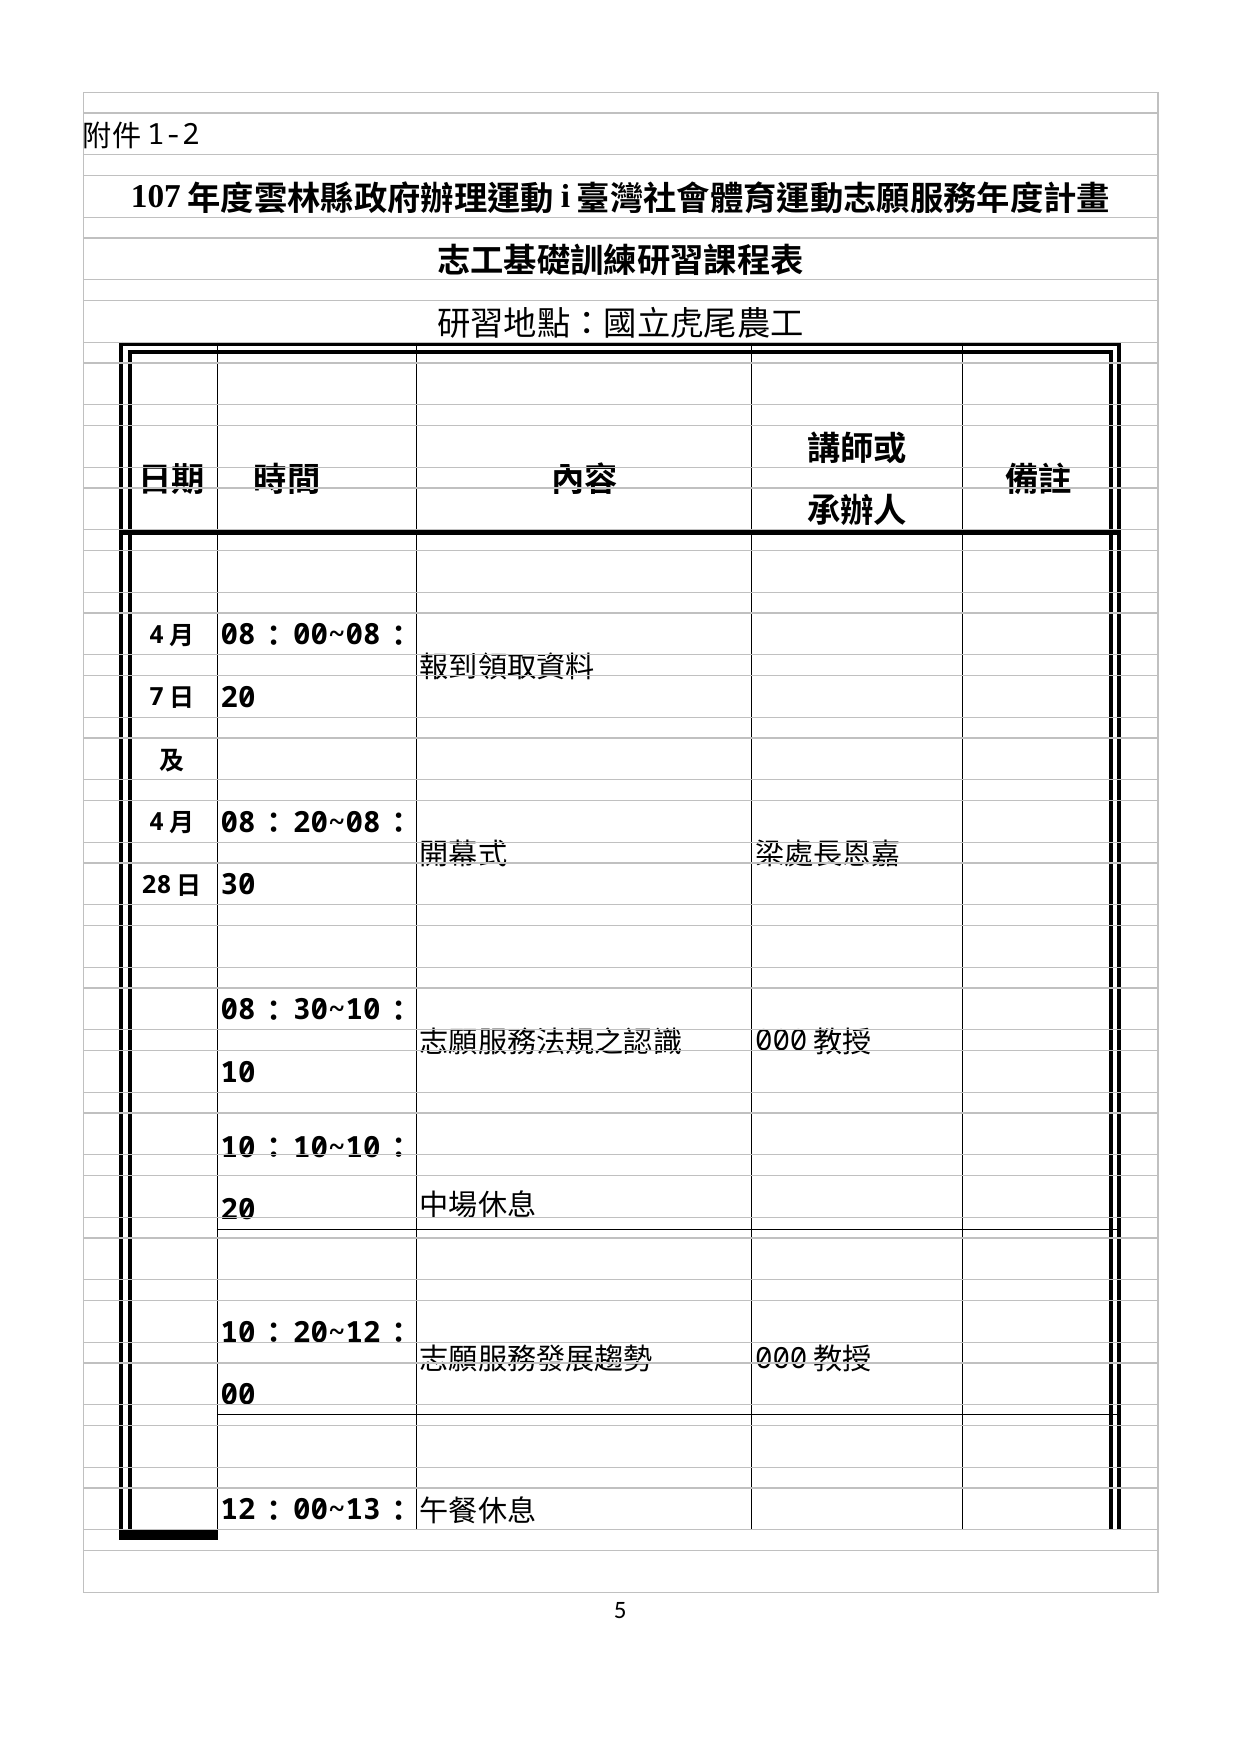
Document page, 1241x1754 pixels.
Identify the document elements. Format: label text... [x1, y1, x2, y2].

table_cell 報到領取資料 [499, 655, 511, 675]
table_cell [963, 989, 1109, 1029]
table_cell [218, 1415, 416, 1425]
table_header 日期 [166, 468, 176, 487]
table_cell [963, 801, 1109, 842]
table_cell [963, 739, 1109, 779]
table_cell 20 [218, 676, 416, 717]
table_cell [963, 905, 1109, 925]
table_header 時間 [218, 346, 416, 350]
table_cell 開幕式 [417, 864, 751, 904]
text [84, 280, 1157, 300]
table_header 時間 [278, 468, 290, 487]
table_cell [963, 1280, 1109, 1300]
table_cell 報到領取資料 [547, 655, 571, 675]
table_cell 報到領取資料 [428, 655, 434, 675]
table_cell 報到領取資料 [475, 655, 497, 675]
table_header 時間 [218, 405, 416, 425]
table_header 備註 [963, 346, 1115, 362]
table_cell 報到領取資料 [417, 593, 751, 612]
table_cell [218, 655, 416, 675]
table_header 內容 [417, 354, 751, 362]
table_header 時間 [218, 364, 416, 404]
table_cell 報到領取資料 [417, 614, 751, 654]
table_cell [752, 676, 962, 717]
table_cell [963, 780, 1109, 800]
table_cell [963, 926, 1109, 967]
table_cell [218, 1030, 416, 1050]
table_cell 志願服務法規之認識 [417, 1051, 751, 1092]
table_cell 志願服務發展趨勢 [417, 1364, 751, 1404]
table_cell [218, 551, 416, 592]
table_cell [963, 1343, 1109, 1362]
table_header 內容 [417, 346, 751, 350]
table_header 備註 [963, 489, 1109, 529]
table_cell [132, 1093, 217, 1112]
table_cell [132, 1343, 217, 1362]
table_header 講師或 [752, 426, 962, 467]
table_header 內容 [417, 405, 751, 425]
table_cell 志願服務法規之認識 [588, 1030, 616, 1050]
table_cell [132, 989, 217, 1029]
table_header 內容 [558, 478, 577, 487]
table_cell 梁處長恩嘉 [752, 739, 962, 779]
table_cell [132, 1239, 217, 1279]
table_header 日期 [125, 346, 217, 362]
table_cell [963, 551, 1109, 592]
table_cell 12：00~13： [218, 1489, 416, 1529]
table_header [752, 346, 962, 350]
table_header 備註 [963, 468, 1010, 487]
table_cell [963, 1230, 1109, 1237]
table_header 日期 [147, 469, 162, 476]
table_cell 志願服務法規之認識 [417, 905, 751, 925]
table_cell 中場休息 [417, 1176, 751, 1217]
table_cell 報到領取資料 [417, 676, 751, 717]
table_cell 志願服務法規之認識 [417, 968, 751, 987]
table_cell 000教授 [849, 1030, 860, 1041]
table_cell [963, 1030, 1109, 1050]
table_cell [417, 1093, 751, 1112]
table_cell [417, 1114, 751, 1154]
table_cell 000教授 [784, 1030, 794, 1050]
table_header 時間 [294, 468, 314, 487]
table_cell [132, 968, 217, 987]
table_cell 28日 [132, 864, 217, 904]
table_cell [132, 1426, 217, 1467]
table_header 承辦人 [752, 489, 962, 529]
table_cell 10 [218, 1051, 416, 1092]
table_cell 開幕式 [424, 843, 444, 862]
table_header 日期 [202, 468, 217, 487]
table_cell 000教授 [752, 989, 962, 1029]
table_cell [218, 1426, 416, 1467]
table_header 日期 [132, 489, 217, 529]
table_cell [752, 1176, 962, 1217]
table_cell 報到領取資料 [589, 655, 751, 675]
table_cell [963, 535, 1109, 550]
table_cell 報到領取資料 [573, 655, 587, 675]
table_cell 08：20~08： [218, 801, 416, 842]
table_cell [963, 843, 1109, 862]
table_cell 志願服務發展趨勢 [417, 1239, 751, 1279]
table_cell [218, 535, 416, 550]
table_cell 10：10~10：20 [218, 1114, 416, 1154]
table_cell 報到領取資料 [436, 655, 472, 675]
table_cell 000教授 [752, 926, 962, 967]
table_cell [963, 1364, 1109, 1404]
table_cell [132, 1155, 217, 1175]
table_cell [218, 739, 416, 779]
table_cell 000教授 [752, 1364, 962, 1404]
table_cell [752, 551, 962, 592]
table_cell [963, 1301, 1109, 1342]
table_cell [132, 1301, 217, 1342]
table_cell 000教授 [752, 905, 962, 925]
table_cell 志願服務發展趨勢 [417, 1343, 751, 1362]
table_cell 梁處長恩嘉 [752, 843, 797, 862]
table_cell [218, 843, 416, 862]
table_header 備註 [963, 354, 1109, 362]
table_header 內容 [417, 426, 751, 467]
table_cell 志願服務法規之認識 [417, 1030, 451, 1050]
table_header 內容 [417, 364, 751, 404]
table_cell [132, 1405, 217, 1425]
table_cell 000教授 [752, 1239, 962, 1279]
table_cell 開幕式 [417, 780, 751, 800]
table_cell [132, 655, 217, 675]
table_cell [132, 905, 217, 925]
table_cell [417, 1155, 751, 1175]
table_header 內容 [558, 474, 565, 483]
table_cell [963, 614, 1109, 654]
table_cell 志願服務法規之認識 [603, 1030, 675, 1050]
table_cell [132, 1489, 217, 1529]
table_header 備註 [963, 405, 1109, 425]
table_header 時間 [218, 426, 416, 467]
table_cell 開幕式 [417, 739, 751, 779]
table_cell [132, 1176, 217, 1217]
table_cell 08：00~08： [218, 614, 416, 654]
table_cell 000教授 [752, 1230, 962, 1237]
table_cell 梁處長恩嘉 [789, 843, 820, 862]
table_header [752, 405, 962, 425]
table_cell 000教授 [752, 1280, 962, 1300]
table_cell 志願服務法規之認識 [417, 926, 751, 967]
table_cell 志願服務法規之認識 [551, 1030, 571, 1050]
text 107年度雲林縣政府辦理運動i臺灣社會體育運動志願服務年度計畫 [84, 176, 1157, 217]
table_header 日期 [132, 354, 217, 362]
table_header 時間 [218, 354, 416, 362]
table_header 時間 [266, 470, 278, 479]
table_cell [752, 655, 962, 675]
table_cell 10：10~10：20 [218, 1093, 416, 1112]
table_cell [752, 1489, 962, 1529]
table_cell 志願服務法規之認識 [494, 1030, 516, 1050]
table_cell [963, 1415, 1109, 1425]
table_cell [963, 1051, 1109, 1092]
table_cell 梁處長恩嘉 [752, 864, 962, 904]
text [84, 155, 1157, 175]
table_cell [417, 1468, 751, 1487]
table_cell 開幕式 [446, 843, 458, 862]
table_cell 及 [132, 739, 217, 779]
table_header 日期 [147, 480, 162, 487]
table_cell 梁處長恩嘉 [822, 843, 962, 862]
table_cell 000教授 [752, 1405, 962, 1414]
table_cell [218, 905, 416, 925]
table_header 備註 [963, 426, 1109, 467]
table_cell 000教授 [752, 1301, 962, 1342]
table_cell [752, 1426, 962, 1467]
table_cell 10：20~12：00 [218, 1301, 416, 1342]
table_cell [752, 535, 962, 550]
table_cell 梁處長恩嘉 [752, 718, 962, 737]
table_cell [963, 593, 1109, 612]
table_cell 志願服務發展趨勢 [417, 1230, 751, 1237]
table_cell [218, 968, 416, 987]
table_header 日期 [132, 364, 217, 404]
table_cell [218, 593, 416, 612]
table_cell [963, 1468, 1109, 1487]
table_header 備註 [1062, 468, 1109, 487]
table_cell 梁處長恩嘉 [752, 801, 962, 842]
table_header 內容 [570, 468, 751, 487]
table_cell [132, 780, 217, 800]
table_header 內容 [571, 474, 577, 482]
table_cell 000教授 [833, 1030, 847, 1050]
table_header 日期 [132, 468, 143, 487]
table_header 內容 [417, 489, 751, 529]
table_cell 000教授 [752, 1051, 962, 1092]
table_header 日期 [132, 426, 217, 467]
table_cell [132, 535, 217, 550]
table_cell 志願服務法規之認識 [675, 1030, 751, 1050]
table_cell [132, 718, 217, 737]
table_header 備註 [963, 364, 1109, 404]
table_cell [752, 1468, 962, 1487]
table_cell [963, 676, 1109, 717]
table_cell 開幕式 [417, 843, 422, 862]
table_header 時間 [266, 482, 278, 487]
table_cell [417, 1218, 751, 1229]
table_cell 000教授 [767, 1030, 777, 1050]
text [84, 93, 1157, 112]
table_cell 10：10~10：20 [218, 1155, 416, 1175]
table_cell [132, 1051, 217, 1092]
text 附件1-2 [84, 114, 1157, 154]
table_cell [752, 1093, 962, 1112]
table_cell 志願服務發展趨勢 [417, 1301, 751, 1342]
table_cell 10：20~12：00 [218, 1239, 416, 1279]
table_cell 000教授 [822, 1039, 833, 1050]
table_cell [132, 1030, 217, 1050]
text 研習地點：國立虎尾農工 [84, 301, 1157, 342]
table_cell [963, 1155, 1109, 1175]
table_cell 報到領取資料 [521, 655, 553, 675]
table_cell 志願服務法規之認識 [459, 1030, 481, 1050]
table_cell 10：20~12：00 [218, 1364, 416, 1404]
table_cell [752, 1218, 962, 1229]
table_cell 梁處長恩嘉 [752, 780, 962, 800]
table_cell [752, 593, 962, 612]
table_cell [752, 1155, 962, 1175]
table_cell 000教授 [752, 968, 962, 987]
table_cell [218, 718, 416, 737]
table_cell [218, 1468, 416, 1487]
table_cell [132, 551, 217, 592]
table_header [752, 364, 962, 404]
table_cell 10：20~12：00 [218, 1230, 416, 1237]
table_cell 4月 [132, 614, 217, 654]
table_header 時間 [218, 489, 416, 529]
table_cell [963, 1114, 1109, 1154]
table_cell 開幕式 [497, 843, 751, 862]
table_cell [132, 1114, 217, 1154]
table_cell [132, 1468, 217, 1487]
table_header 時間 [318, 468, 416, 487]
text 志工基礎訓練研習課程表 [84, 239, 1157, 279]
table_cell 報到領取資料 [417, 535, 751, 550]
table_cell [132, 1364, 217, 1404]
table_cell 志願服務發展趨勢 [417, 1280, 751, 1300]
table_cell 10：10~10：20 [218, 1176, 416, 1217]
table_cell [963, 864, 1109, 904]
table_cell 開幕式 [460, 843, 497, 862]
table_cell [132, 1218, 217, 1237]
table_cell [752, 614, 962, 654]
table_cell [752, 1415, 962, 1425]
table_header 備註 [1013, 468, 1020, 479]
table_cell [963, 968, 1109, 987]
table_header 備註 [1022, 468, 1060, 487]
table_cell [963, 655, 1109, 675]
table_cell 10：20~12：00 [218, 1405, 416, 1414]
table_cell [132, 843, 217, 862]
table_cell 08：30~10： [218, 989, 416, 1029]
table_cell 志願服務法規之認識 [417, 989, 751, 1029]
table_cell 志願服務法規之認識 [516, 1030, 553, 1050]
table_header [752, 468, 962, 487]
table_cell [218, 780, 416, 800]
table_cell 000教授 [849, 1030, 962, 1050]
table_cell 000教授 [801, 1030, 823, 1050]
table_cell 7日 [132, 676, 217, 717]
table_cell 4月 [132, 801, 217, 842]
table_cell [963, 1093, 1109, 1112]
text [84, 218, 1157, 237]
table_cell [963, 1489, 1109, 1529]
table_cell 開幕式 [417, 718, 751, 737]
table_cell 開幕式 [417, 801, 751, 842]
table_cell [963, 1218, 1109, 1229]
table_cell [132, 593, 217, 612]
table_cell 10：20~12：00 [218, 1343, 416, 1362]
table_cell [752, 1114, 962, 1154]
table_cell 午餐休息 [417, 1489, 751, 1529]
table_cell [218, 926, 416, 967]
table_header 日期 [132, 405, 217, 425]
table_cell 30 [218, 864, 416, 904]
table_cell 報到領取資料 [417, 655, 426, 675]
table_cell 報到領取資料 [417, 551, 751, 592]
table_cell 10：20~12：00 [218, 1280, 416, 1300]
table_cell [963, 1426, 1109, 1467]
table_cell [132, 1280, 217, 1300]
table_cell 000教授 [752, 1030, 760, 1050]
table_cell [963, 1239, 1109, 1279]
table_cell 000教授 [752, 1343, 962, 1362]
table_header 時間 [218, 468, 255, 487]
table_header [752, 354, 962, 362]
table_header 日期 [186, 468, 190, 484]
table_cell 10：10~10：20 [218, 1218, 416, 1229]
table_cell [963, 1176, 1109, 1217]
table_header 內容 [417, 468, 566, 487]
table_cell [417, 1426, 751, 1467]
table_cell [132, 926, 217, 967]
table_cell [417, 1415, 751, 1425]
table_cell [963, 1405, 1109, 1414]
table_cell 志願服務發展趨勢 [417, 1405, 751, 1414]
table_cell [963, 718, 1109, 737]
